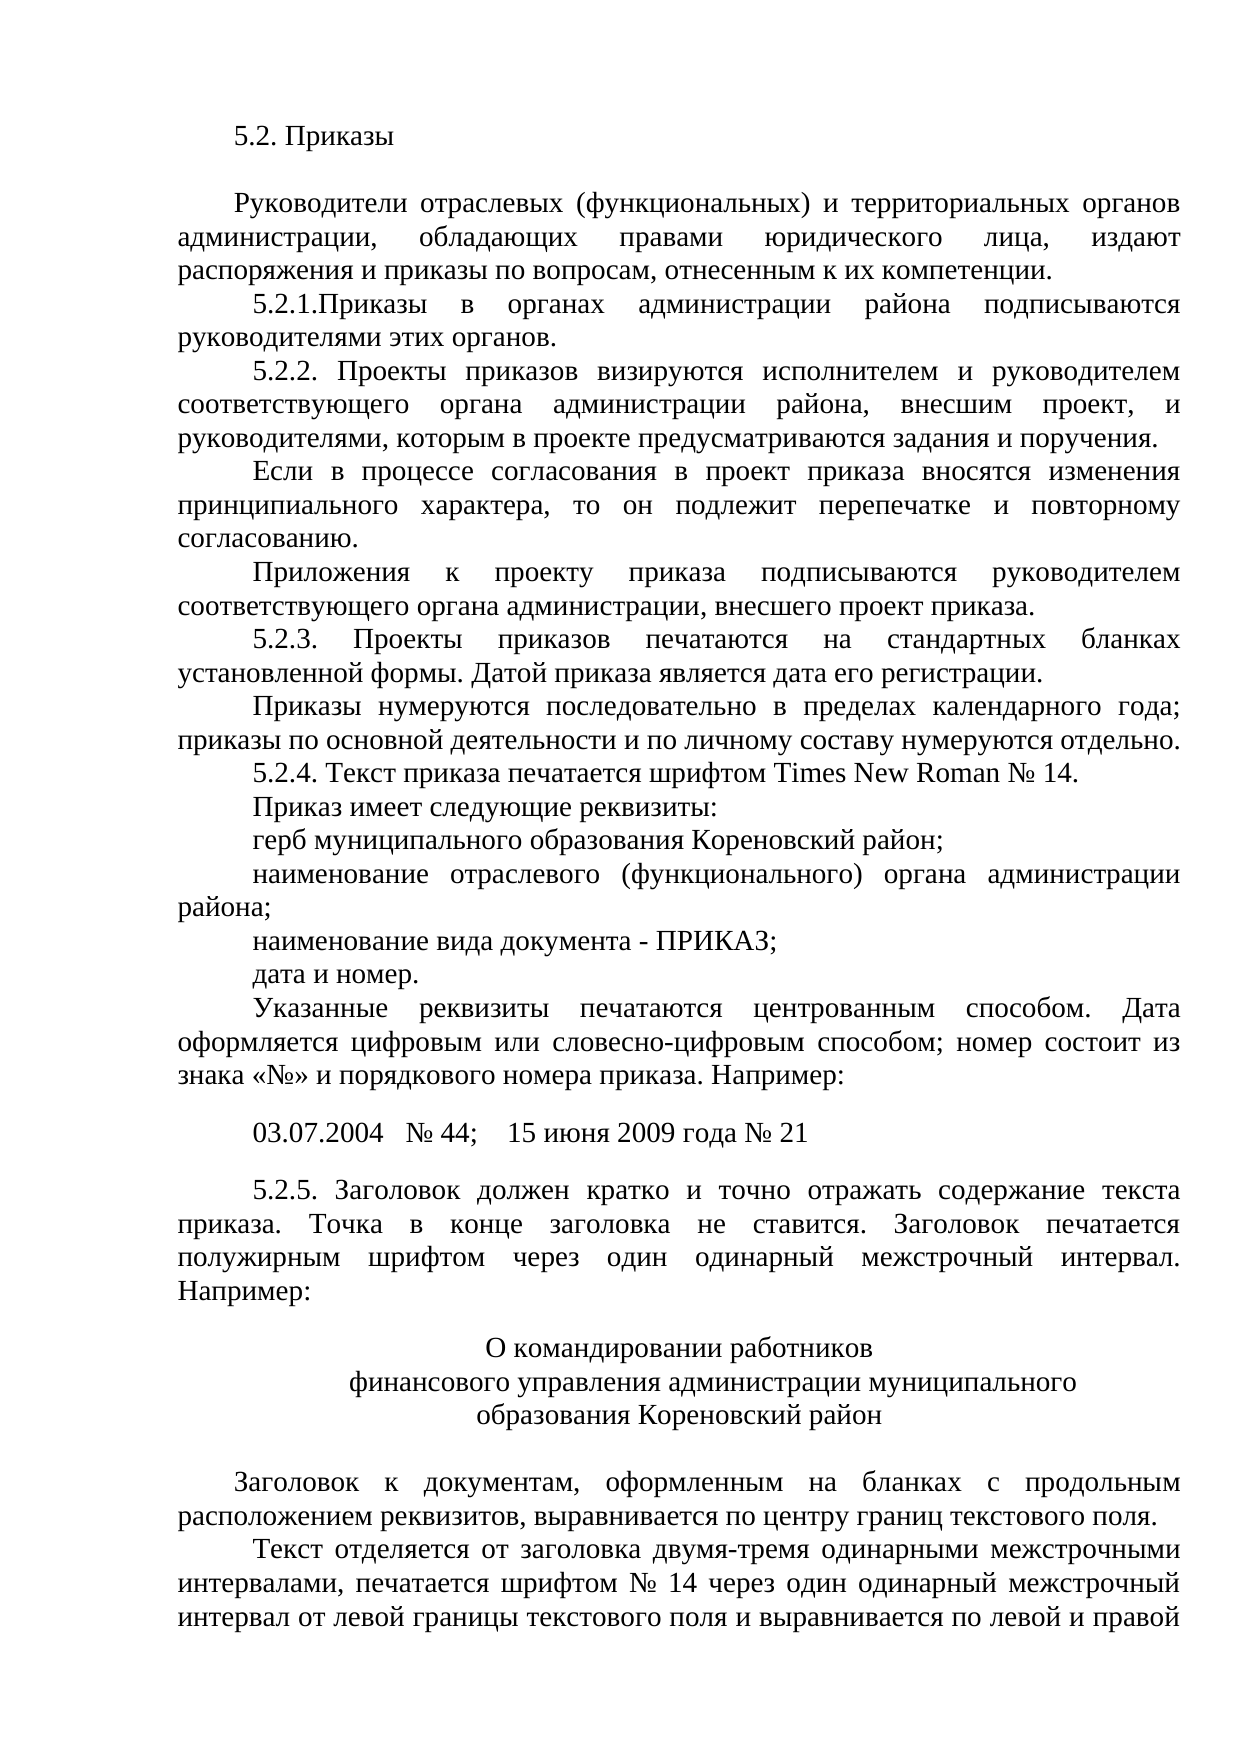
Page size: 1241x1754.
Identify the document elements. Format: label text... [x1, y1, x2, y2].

text наименование отраслевого (функционального) органа администрации района; [177, 856, 1181, 923]
text Руководители отраслевых (функциональных) и территориальных органов администрации, обладающих правами юридического лица, издают распоряжения и приказы по вопросам, отнесенным к их компетенции. [177, 185, 1181, 286]
text Указанные реквизиты печатаются центрованным способом. Дата оформляется цифровым или словесно-цифровым способом; номер состоит из знака «№» и порядкового номера приказа. Например: [177, 990, 1181, 1091]
text Текст отделяется от заголовка двумя-тремя одинарными межстрочными интервалами, печатается шрифтом № 14 через один одинарный межстрочный интервал от левой границы текстового поля и выравнивается по левой и правой [177, 1532, 1181, 1632]
text 5.2.1.Приказы в органах администрации района подписываются руководителями этих органов. [177, 286, 1181, 353]
text 5.2. Приказы [177, 118, 1181, 152]
text Приказы нумеруются последовательно в пределах календарного года; приказы по основной деятельности и по личному составу нумеруются отдельно. [177, 688, 1181, 755]
text 03.07.2004 № 44; 15 июня 2009 года № 21 [177, 1115, 1181, 1148]
text финансового управления администрации муниципального [177, 1364, 1181, 1397]
text Приказ имеет следующие реквизиты: [177, 789, 1181, 822]
text 5.2.4. Текст приказа печатается шрифтом Times New Roman № 14. [177, 755, 1181, 789]
text 5.2.5. Заголовок должен кратко и точно отражать содержание текста приказа. Точка в конце заголовка не ставится. Заголовок печатается полужирным шрифтом через один одинарный межстрочный интервал. Например: [177, 1172, 1181, 1306]
text Если в процессе согласования в проект приказа вносятся изменения принципиального характера, то он подлежит перепечатке и повторному согласованию. [177, 453, 1181, 554]
text Приложения к проекту приказа подписываются руководителем соответствующего органа администрации, внесшего проект приказа. [177, 554, 1181, 621]
text наименование вида документа - ПРИКАЗ; [177, 923, 1181, 957]
text 5.2.3. Проекты приказов печатаются на стандартных бланках установленной формы. Датой приказа является дата его регистрации. [177, 621, 1181, 688]
text герб муниципального образования Кореновский район; [177, 822, 1181, 856]
text Заголовок к документам, оформленным на бланках с продольным расположением реквизитов, выравнивается по центру границ текстового поля. [177, 1464, 1181, 1532]
text образования Кореновский район [177, 1397, 1181, 1431]
text 5.2.2. Проекты приказов визируются исполнителем и руководителем соответствующего органа администрации района, внесшим проект, и руководителями, которым в проекте предусматриваются задания и поручения. [177, 353, 1181, 453]
text дата и номер. [177, 957, 1181, 990]
text О командировании работников [177, 1330, 1181, 1364]
